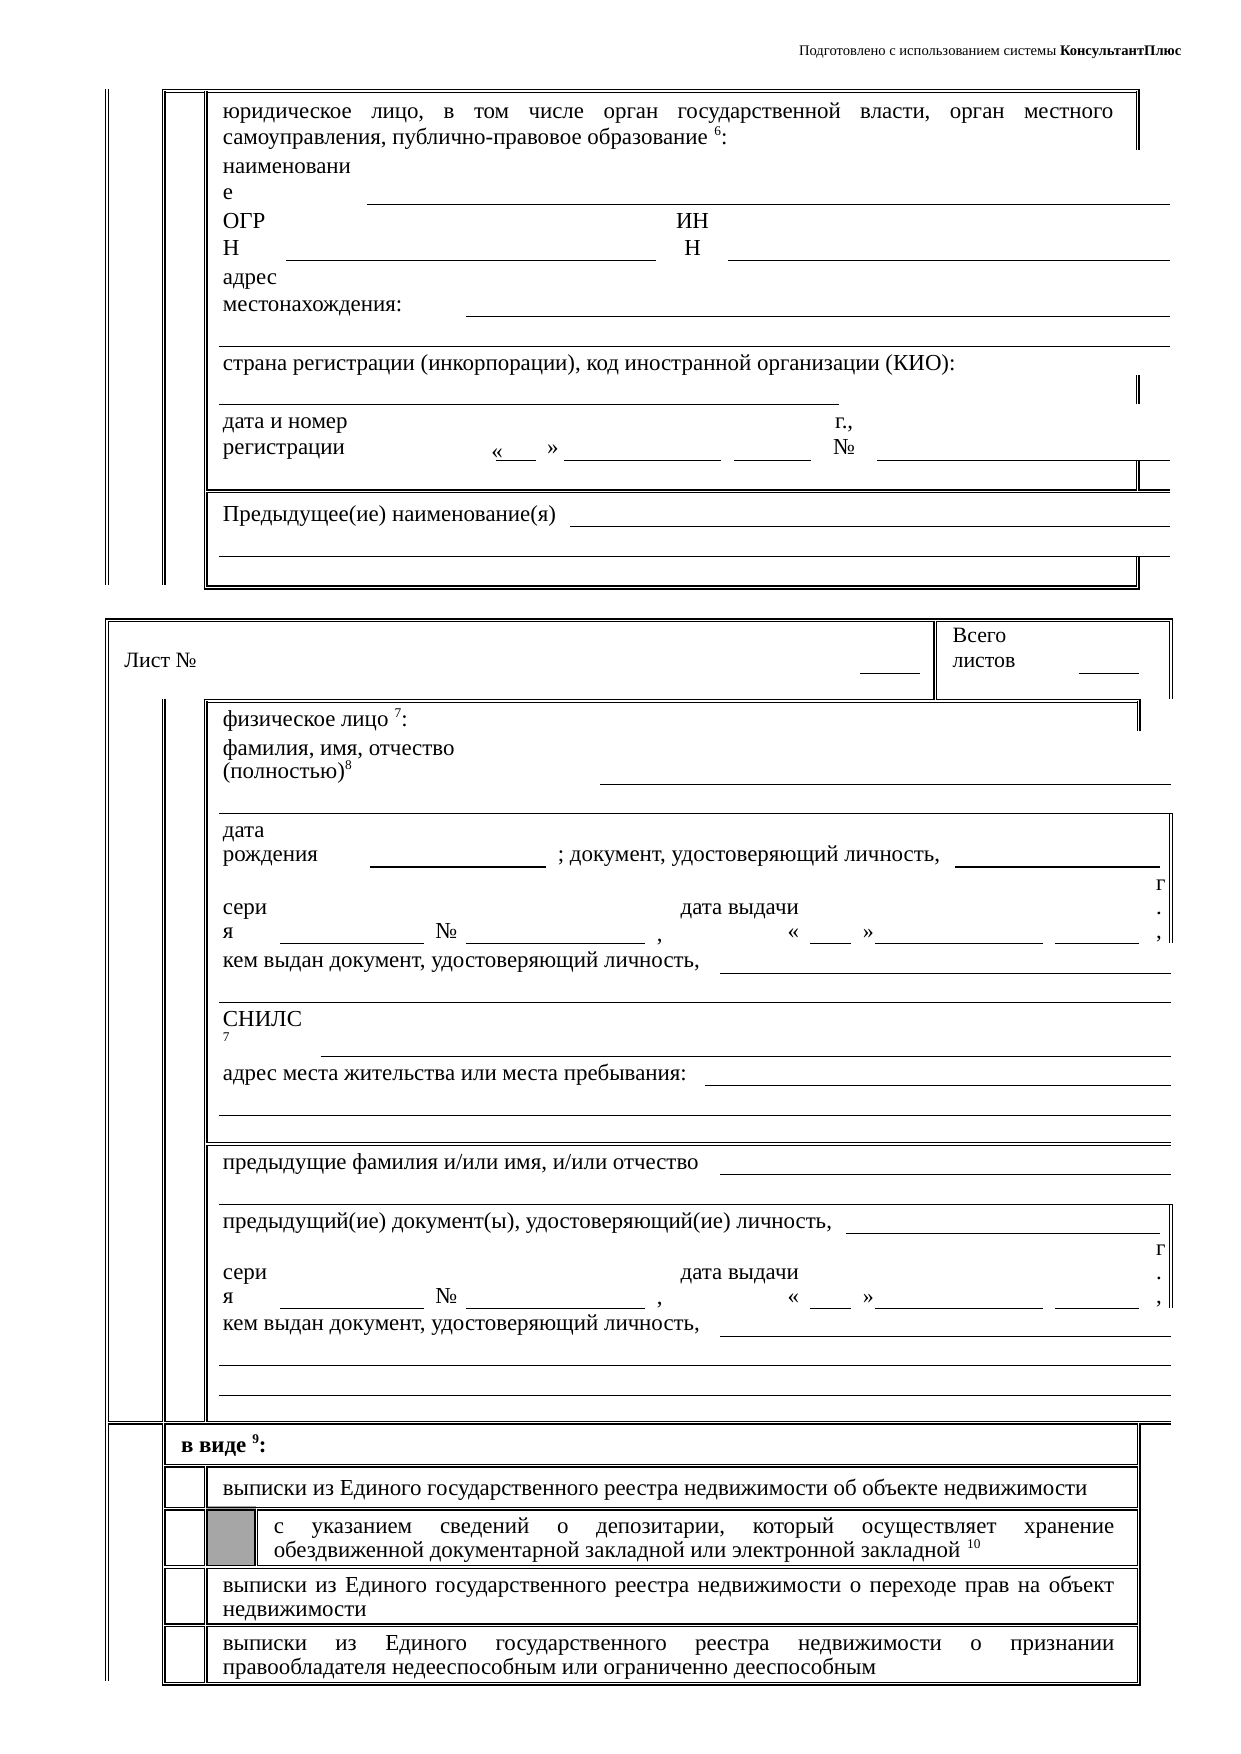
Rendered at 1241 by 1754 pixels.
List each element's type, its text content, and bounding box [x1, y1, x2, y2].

table_cell [208, 784, 219, 813]
table_cell наименование [208, 150, 367, 204]
table_cell в виде 9: [166, 1425, 1137, 1463]
table_cell № [424, 1233, 466, 1308]
table_cell [208, 1336, 219, 1365]
table_cell [1079, 674, 1139, 699]
table_cell [466, 1233, 645, 1308]
table_cell [109, 1464, 162, 1506]
table_cell [166, 1308, 204, 1336]
table_cell [109, 1395, 162, 1421]
table_cell [875, 1234, 1043, 1308]
table_cell [367, 150, 1170, 204]
table_cell [219, 1396, 1171, 1421]
table_cell [109, 1002, 162, 1056]
table_cell [321, 1003, 1171, 1056]
table_cell [208, 1511, 254, 1565]
table_cell г., [1139, 1233, 1169, 1308]
table_cell [109, 204, 162, 260]
table_cell [166, 699, 204, 731]
table_cell предыдущий(ие) документ(ы), удостоверяющий(ие) личность, [208, 1204, 846, 1233]
table_cell [109, 1425, 162, 1463]
table_cell [109, 150, 162, 204]
table_cell [109, 1565, 162, 1623]
table_cell [109, 526, 162, 556]
table_cell адрес места жительства или места пребывания: [208, 1056, 705, 1085]
table_cell [208, 973, 219, 1002]
table_cell [280, 866, 424, 943]
table_cell [109, 1056, 162, 1085]
table_cell [1139, 673, 1169, 699]
table_cell [109, 1308, 162, 1336]
table_cell [219, 973, 1171, 1002]
table_cell [846, 1205, 1160, 1233]
table_cell » [536, 405, 564, 459]
table_cell [109, 1623, 162, 1681]
table_cell [109, 460, 162, 489]
table_cell [208, 460, 1136, 489]
table_cell [720, 1146, 1171, 1174]
table_cell № [424, 868, 466, 943]
table_cell [166, 866, 204, 943]
table_cell юридическое лицо, в том числе орган государственной власти, орган местного самоуправления, публично-правовое образование 6: [208, 93, 1136, 149]
table_cell [166, 813, 204, 866]
table_cell [166, 1142, 204, 1174]
table_cell [109, 1085, 162, 1114]
table_cell [109, 973, 162, 1002]
table_cell [972, 347, 1170, 375]
table_cell СНИЛС 7 [208, 1002, 321, 1056]
table_cell [109, 489, 162, 526]
table_cell кем выдан документ, удостоверяющий личность, [208, 943, 720, 973]
table_header [920, 622, 933, 673]
table_cell « [480, 405, 496, 459]
table_cell [166, 1115, 204, 1142]
table_cell предыдущие фамилия и/или имя, и/или отчество [208, 1146, 720, 1174]
table_cell [109, 1233, 162, 1308]
table_cell [166, 404, 204, 459]
table_cell [720, 1308, 1171, 1336]
table_cell [109, 1115, 162, 1142]
table_cell [109, 1336, 162, 1365]
table_header Всего листов [937, 622, 1079, 673]
table_cell дата выдачи « [660, 1233, 810, 1308]
table_cell [600, 731, 1171, 784]
table_cell [166, 1204, 204, 1233]
table_cell кем выдан документ, удостоверяющий личность, [208, 1308, 720, 1336]
table_cell выписки из Единого государственного реестра недвижимости о переходе прав на объект недвижимости [208, 1569, 1137, 1623]
table_cell [496, 405, 536, 459]
table_cell [166, 1174, 204, 1204]
table_cell [166, 784, 204, 813]
table_cell , [1160, 1205, 1169, 1233]
table_cell г., [1139, 866, 1169, 943]
table_cell [1043, 868, 1055, 943]
table_cell [1055, 1234, 1139, 1308]
table_cell [570, 493, 1170, 526]
table_cell [208, 375, 218, 404]
table_cell [370, 814, 546, 866]
table_cell [166, 943, 204, 973]
table_cell [937, 673, 1079, 699]
table_cell [166, 973, 204, 1002]
table_cell [1055, 868, 1139, 943]
table_header [1079, 622, 1139, 673]
table_cell [166, 375, 204, 404]
table_cell [166, 556, 204, 585]
table_cell [166, 316, 204, 346]
table_cell [166, 1627, 204, 1681]
table_cell [166, 460, 204, 489]
table_cell [166, 260, 204, 316]
table_cell [877, 404, 1170, 459]
table_cell [219, 784, 1171, 813]
table_cell , [645, 1233, 660, 1308]
table_cell [166, 1365, 204, 1394]
table_cell [208, 1395, 219, 1421]
table_cell с указанием сведений о депозитарии, который осуществляет хранение обездвиженной документарной закладной или электронной закладной 10 [258, 1511, 1137, 1565]
table_cell [109, 1365, 162, 1394]
table_cell [166, 1395, 204, 1421]
table_cell выписки из Единого государственного реестра недвижимости об объекте недвижимости [208, 1468, 1137, 1506]
table_cell [219, 1366, 1171, 1394]
table_cell ; документ, удостоверяющий личность, [546, 814, 954, 866]
table_cell [109, 89, 162, 149]
table_cell [109, 699, 162, 731]
table_cell [728, 205, 1170, 260]
table_cell [109, 866, 162, 943]
table_cell [109, 556, 162, 585]
table_cell дата и номер регистрации [208, 404, 479, 459]
table_cell [1043, 1234, 1055, 1308]
table_cell » [851, 1234, 875, 1308]
table_cell [166, 93, 204, 149]
table_cell » [851, 866, 875, 943]
table_cell , [645, 866, 660, 943]
table_cell [810, 1233, 851, 1308]
table_cell дата выдачи « [660, 866, 810, 943]
table_cell [109, 346, 162, 375]
table_cell [166, 1468, 204, 1506]
table_cell г., № [811, 404, 877, 459]
table_cell [208, 1115, 219, 1142]
table_cell [166, 1511, 204, 1565]
table_cell [208, 316, 218, 346]
table_cell ИНН [656, 205, 728, 260]
table_cell [219, 316, 1170, 346]
table_cell [208, 1174, 219, 1204]
table_header [1139, 622, 1169, 673]
table_cell [166, 1085, 204, 1114]
table_cell [219, 1336, 1171, 1365]
table_cell [109, 404, 162, 459]
table_cell [564, 405, 721, 459]
table_cell [734, 405, 811, 459]
table_cell [109, 813, 162, 866]
table_cell [955, 814, 1160, 866]
table_cell [109, 1174, 162, 1204]
table_cell [466, 260, 1170, 316]
table_cell [109, 784, 162, 813]
table_cell [280, 1233, 424, 1308]
table_cell [219, 375, 839, 404]
table_cell [109, 943, 162, 973]
table_cell дата рождения [208, 813, 370, 866]
table_cell [166, 150, 204, 204]
table_cell адрес местонахождения: [208, 260, 466, 316]
table_cell [109, 673, 860, 699]
table_cell [208, 1365, 219, 1394]
table_cell [166, 489, 204, 526]
table_cell [166, 1336, 204, 1365]
table_cell [166, 731, 204, 784]
table_cell физическое лицо 7: [208, 703, 1137, 731]
table_cell Предыдущее(ие) наименование(я) [208, 493, 570, 526]
table_cell [219, 1085, 1171, 1114]
table_cell [721, 405, 734, 459]
table_cell [109, 731, 162, 784]
table_cell [286, 204, 656, 260]
table_cell [166, 1002, 204, 1056]
table_cell [219, 1116, 1171, 1142]
table_cell [109, 316, 162, 346]
table_cell серия [208, 1233, 280, 1308]
table_cell [166, 346, 204, 375]
table_cell выписки из Единого государственного реестра недвижимости о признании правообладателя недееспособным или ограниченно дееспособным [208, 1627, 1137, 1681]
table_cell серия [208, 866, 280, 943]
table_cell [109, 1142, 162, 1174]
table_header [860, 622, 920, 673]
table_cell страна регистрации (инкорпорации), код иностранной организации (КИО): [208, 346, 972, 375]
table_cell [466, 866, 645, 943]
table_cell [208, 1085, 219, 1114]
table_cell [219, 526, 1170, 556]
table_cell [208, 526, 218, 556]
table_cell [109, 260, 162, 316]
table_header Лист № [109, 622, 860, 673]
table_cell [109, 1204, 162, 1233]
table_cell [166, 526, 204, 556]
table_cell [166, 1056, 204, 1085]
table_cell [109, 375, 162, 404]
table_cell [860, 674, 920, 699]
table_cell [109, 1506, 162, 1565]
table_cell [810, 866, 851, 943]
table_cell [219, 1174, 1171, 1204]
table_cell [166, 1569, 204, 1623]
table_cell фамилия, имя, отчество (полностью)8 [208, 731, 600, 784]
table_cell [166, 204, 204, 260]
table_cell [920, 673, 933, 699]
table_cell [705, 1057, 1171, 1085]
table_cell ОГРН [208, 204, 286, 260]
table_cell , [1160, 814, 1169, 866]
table_cell [208, 556, 1136, 585]
table_cell [720, 943, 1171, 973]
table_cell [839, 375, 1136, 404]
table_cell [875, 866, 1043, 943]
table_cell [166, 1233, 204, 1308]
